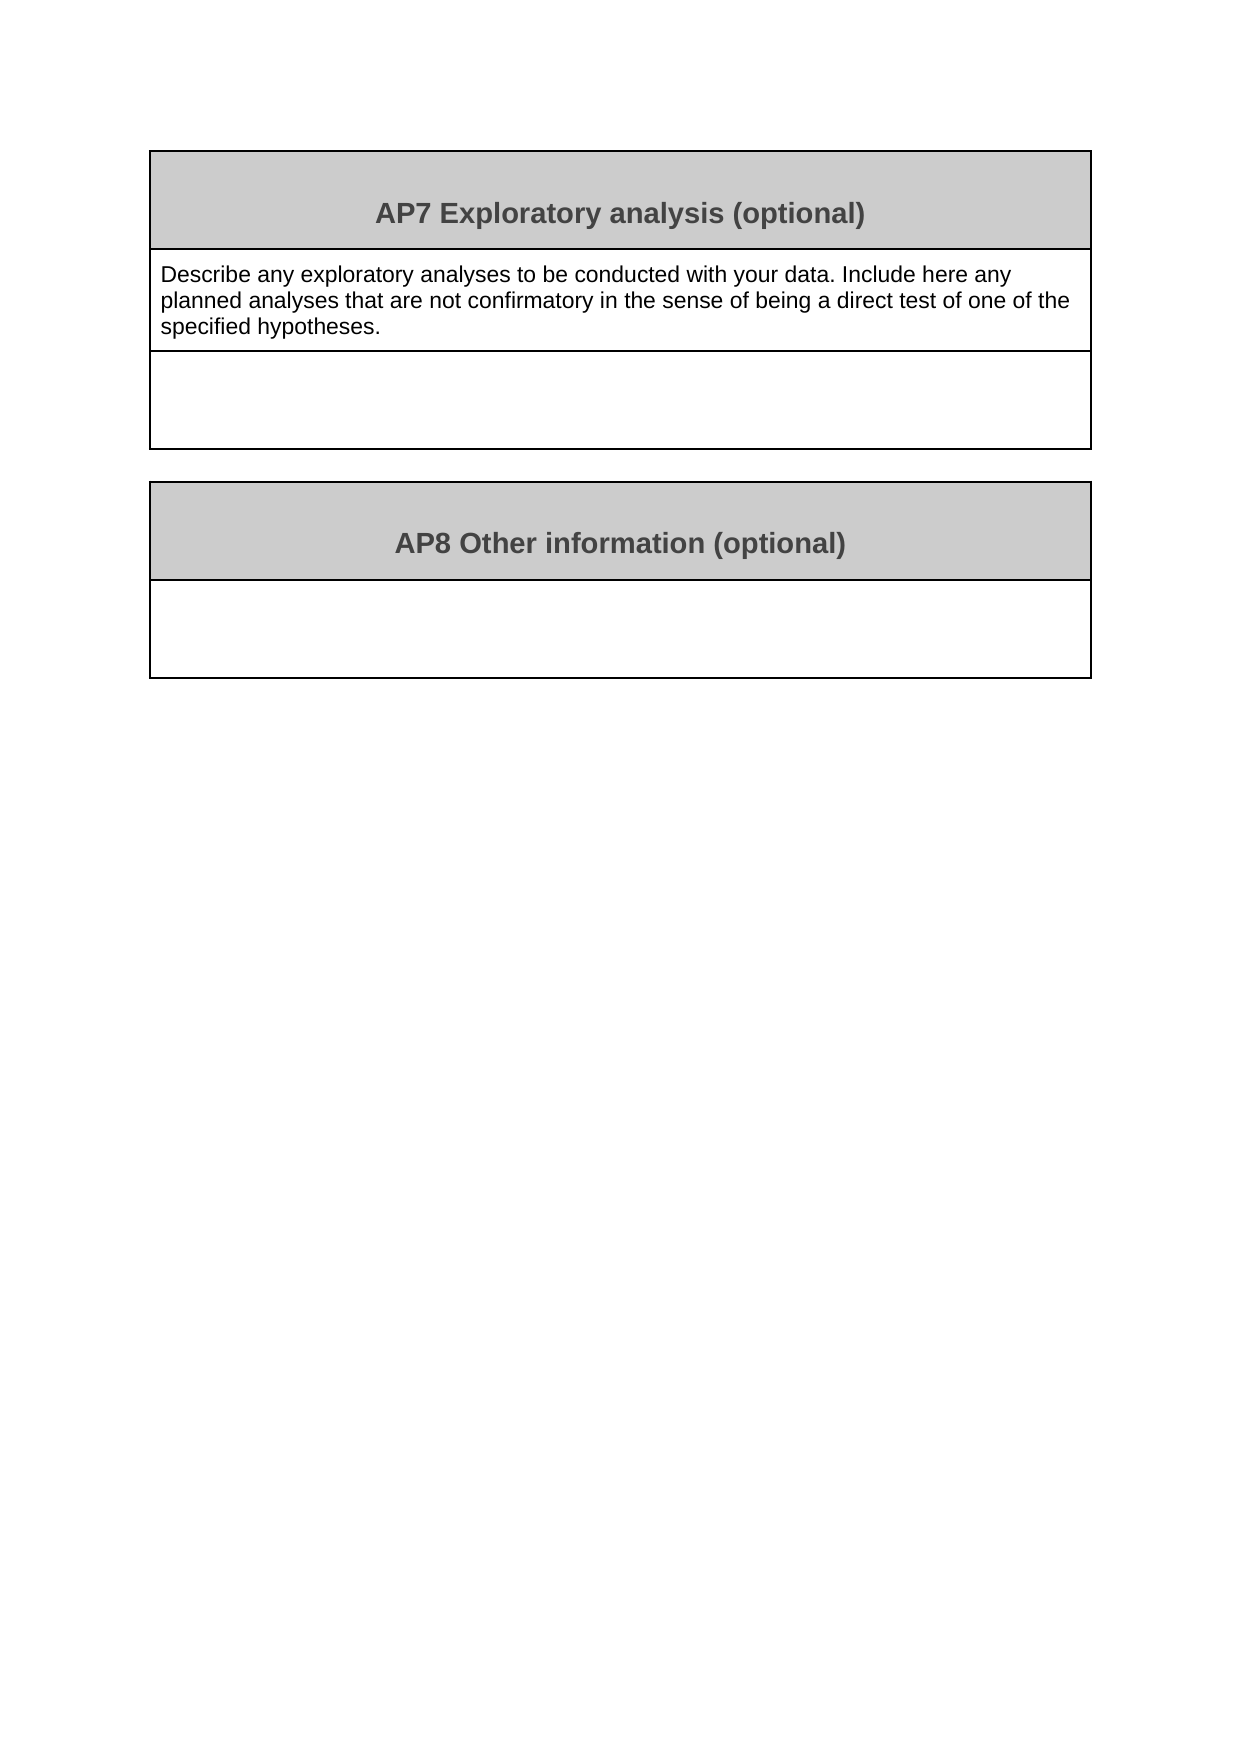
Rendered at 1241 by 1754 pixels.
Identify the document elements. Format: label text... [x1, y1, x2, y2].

table_cell [151, 352, 1090, 448]
table_header AP7 Exploratory analysis (optional) [151, 152, 1090, 248]
table_cell [151, 581, 1090, 677]
table_header AP8 Other information (optional) [151, 483, 1090, 579]
table_cell Describe any exploratory analyses to be conducted with your data. Include here any planned analyses that are not confirmatory in the sense of being a direct test of one of the specified hypotheses. [151, 250, 1090, 350]
